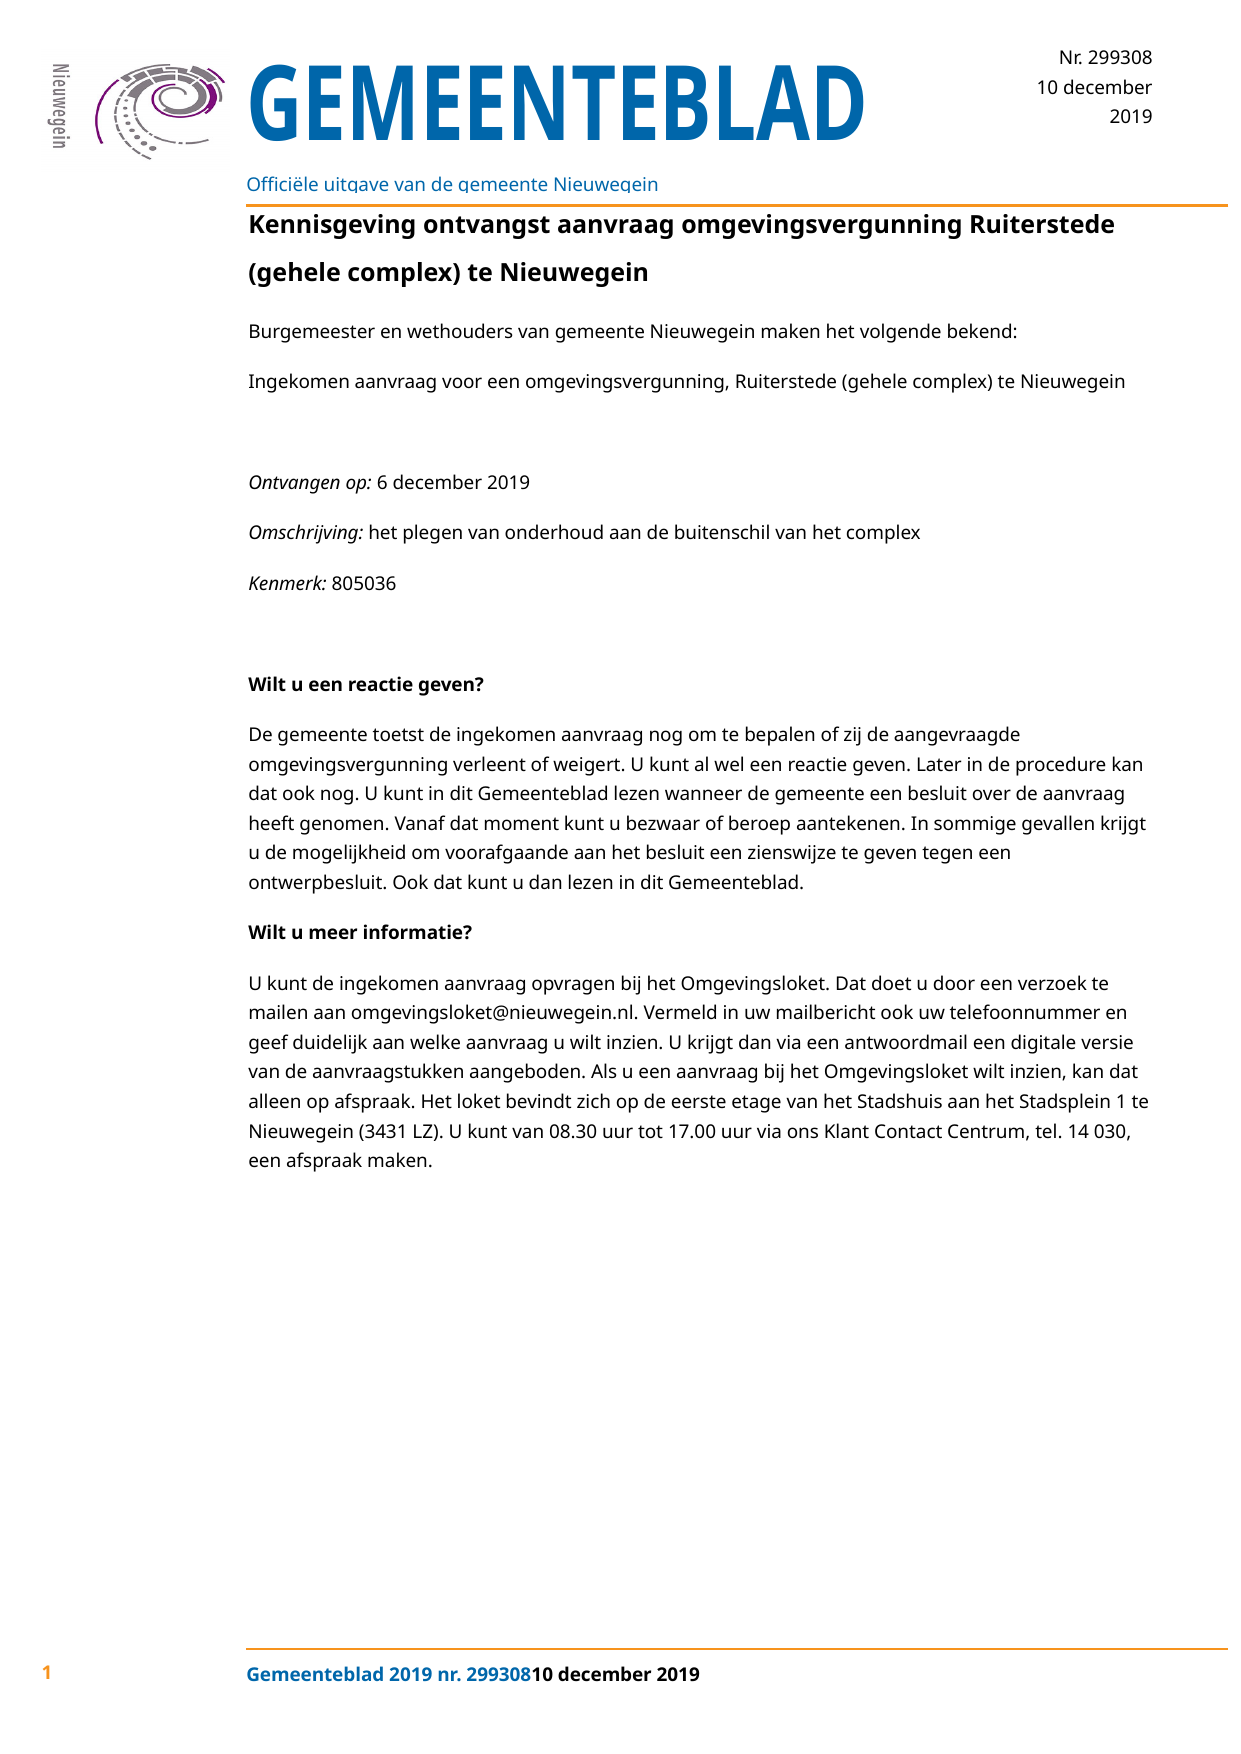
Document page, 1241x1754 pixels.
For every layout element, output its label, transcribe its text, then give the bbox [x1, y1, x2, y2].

text Burgemeester en wethouders van gemeente Nieuwegein maken het volgende bekend: [248, 318, 1152, 344]
text Wilt u een reactie geven? [248, 671, 1152, 697]
text Ingekomen aanvraag voor een omgevingsvergunning, Ruiterstede (gehele complex) te Nieuwegein [248, 368, 1152, 394]
text Omschrijving: het plegen van onderhoud aan de buitenschil van het complex [248, 519, 1152, 545]
text Wilt u meer informatie? [248, 919, 1152, 945]
text Kennisgeving ontvangst aanvraag omgevingsvergunning Ruiterstede (gehele complex) te Nieuwegein [248, 207, 1152, 288]
text Ontvangen op: 6 december 2019 [248, 469, 1152, 495]
picture [41, 47, 231, 172]
text De gemeente toetst de ingekomen aanvraag nog om te bepalen of zij de aangevraagde omgevingsvergunning verleent of weigert. U kunt al wel een reactie geven. Later in de procedure kan dat ook nog. U kunt in dit Gemeenteblad lezen wanneer de gemeente een besluit over de aanvraag heeft genomen. Vanaf dat moment kunt u bezwaar of beroep aantekenen. In sommige gevallen krijgt u de mogelijkheid om voorafgaande aan het besluit een zienswijze te geven tegen een ontwerpbesluit. Ook dat kunt u dan lezen in dit Gemeenteblad. [248, 721, 1152, 895]
text Kenmerk: 805036 [248, 570, 1152, 596]
text U kunt de ingekomen aanvraag opvragen bij het Omgevingsloket. Dat doet u door een verzoek te mailen aan omgevingsloket@nieuwegein.nl. Vermeld in uw mailbericht ook uw telefoonnummer en geef duidelijk aan welke aanvraag u wilt inzien. U krijgt dan via een antwoordmail een digitale versie van de aanvraagstukken aangeboden. Als u een aanvraag bij het Omgevingsloket wilt inzien, kan dat alleen op afspraak. Het loket bevindt zich op de eerste etage van het Stadshuis aan het Stadsplein 1 te Nieuwegein (3431 LZ). U kunt van 08.30 uur tot 17.00 uur via ons Klant Contact Centrum, tel. 14 030, een afspraak maken. [248, 970, 1152, 1173]
